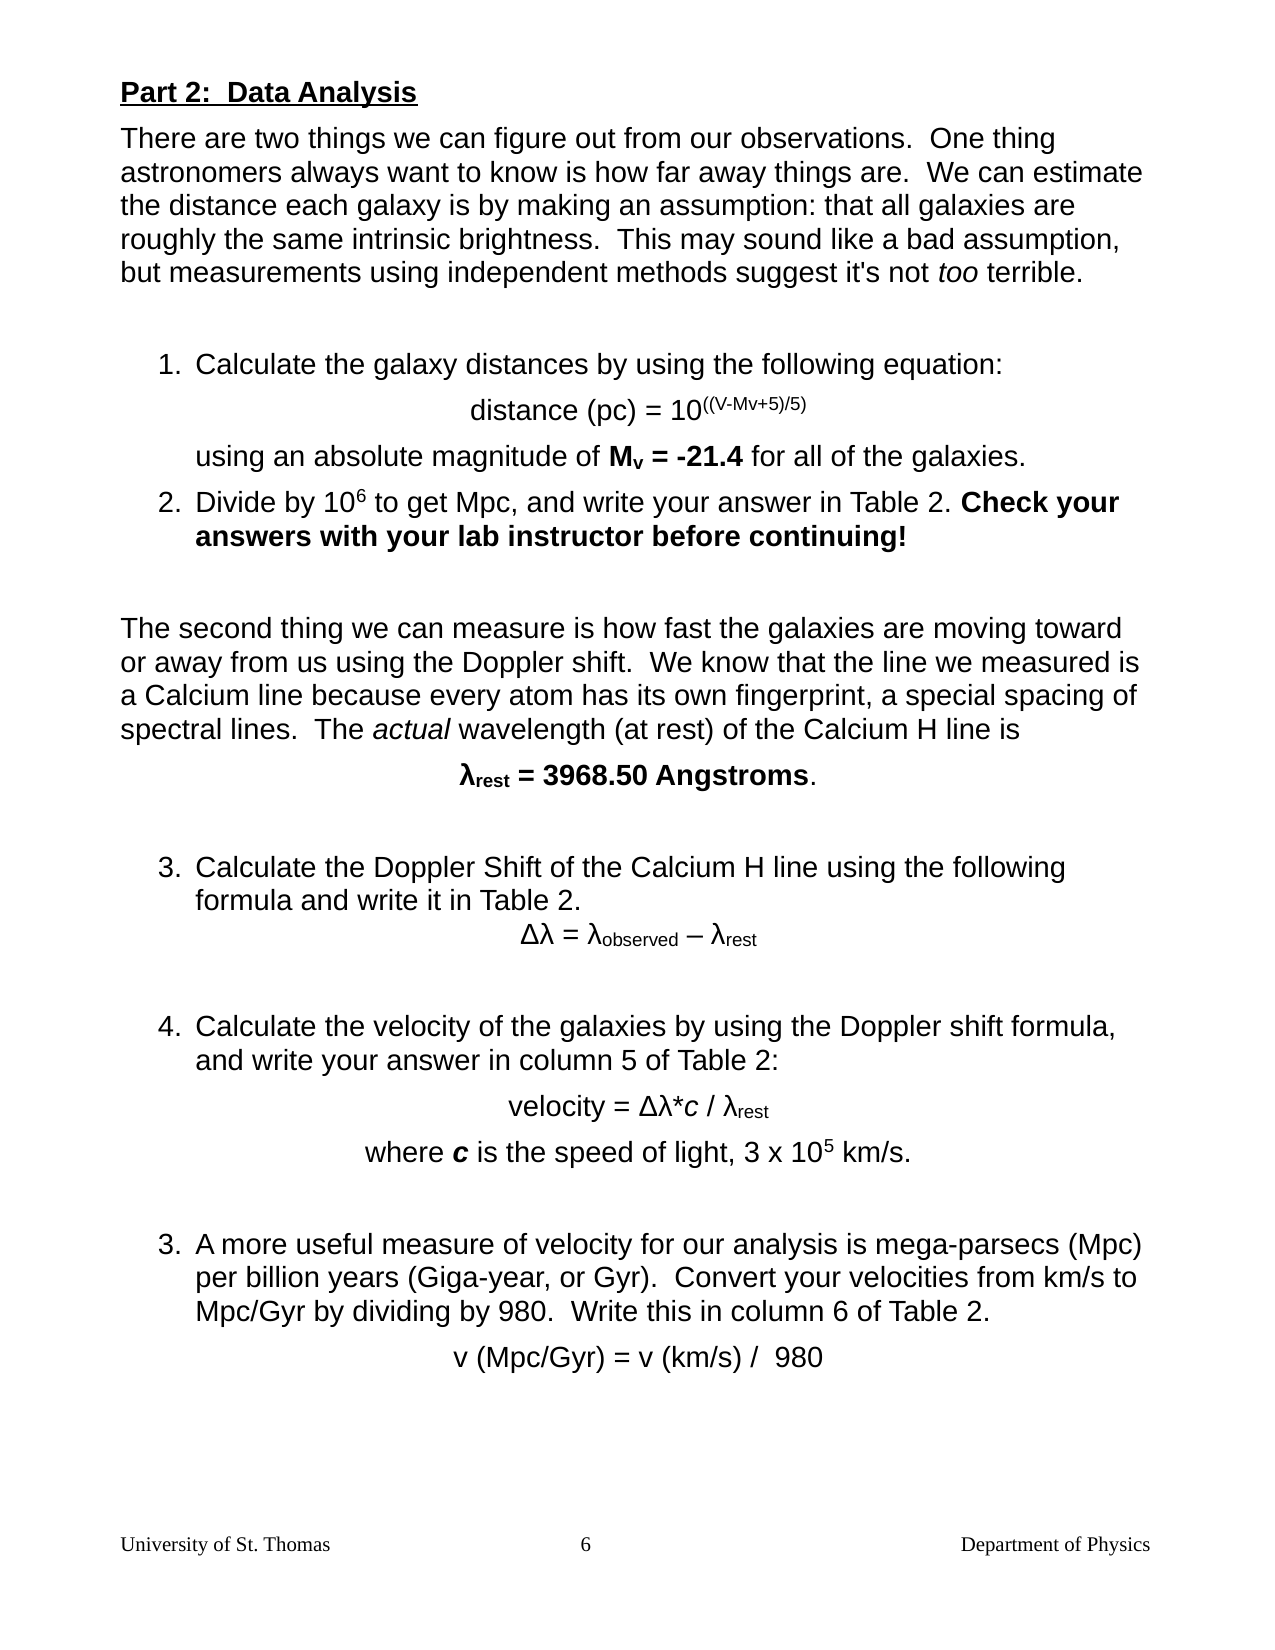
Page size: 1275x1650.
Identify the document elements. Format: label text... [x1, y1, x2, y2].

list Calculate the velocity of the galaxies by using the Doppler shift formula, and write your answer in column 5 of Table 2: [158, 1009, 1156, 1076]
text There are two things we can figure out from our observations. One thing astronomers always want to know is how far away things are. We can estimate the distance each galaxy is by making an assumption: that all galaxies are roughly the same intrinsic brightness. This may sound like a bad assumption, but measurements using independent methods suggest it's not too terrible. [120, 121, 1156, 289]
text where c is the speed of light, 3 x 105 km/s. [120, 1134, 1156, 1168]
text Part 2: Data Analysis [120, 75, 1156, 108]
text distance (pc) = 10((V-Mv+5)/5) [120, 393, 1156, 427]
text using an absolute magnitude of Mv = -21.4 for all of the galaxies. [120, 439, 1156, 473]
list Calculate the galaxy distances by using the following equation: [158, 347, 1156, 381]
text Δλ = λobserved – λrest [120, 917, 1156, 950]
text v (Mpc/Gyr) = v (km/s) / 980 [120, 1340, 1156, 1373]
text The second thing we can measure is how fast the galaxies are moving toward or away from us using the Doppler shift. We know that the line we measured is a Calcium line because every atom has its own fingerprint, a special spacing of spectral lines. The actual wavelength (at rest) of the Calcium H line is [120, 611, 1156, 745]
list Calculate the Doppler Shift of the Calcium H line using the following formula and write it in Table 2. [158, 850, 1156, 917]
text velocity = Δλ*c / λrest [120, 1088, 1156, 1122]
list Divide by 106 to get Mpc, and write your answer in Table 2. Check your answers with your lab instructor before continuing! [158, 485, 1156, 552]
list A more useful measure of velocity for our analysis is mega-parsecs (Mpc) per billion years (Giga-year, or Gyr). Convert your velocities from km/s to Mpc/Gyr by dividing by 980. Write this in column 6 of Table 2. [158, 1227, 1156, 1327]
text λrest = 3968.50 Angstroms. [120, 758, 1156, 791]
